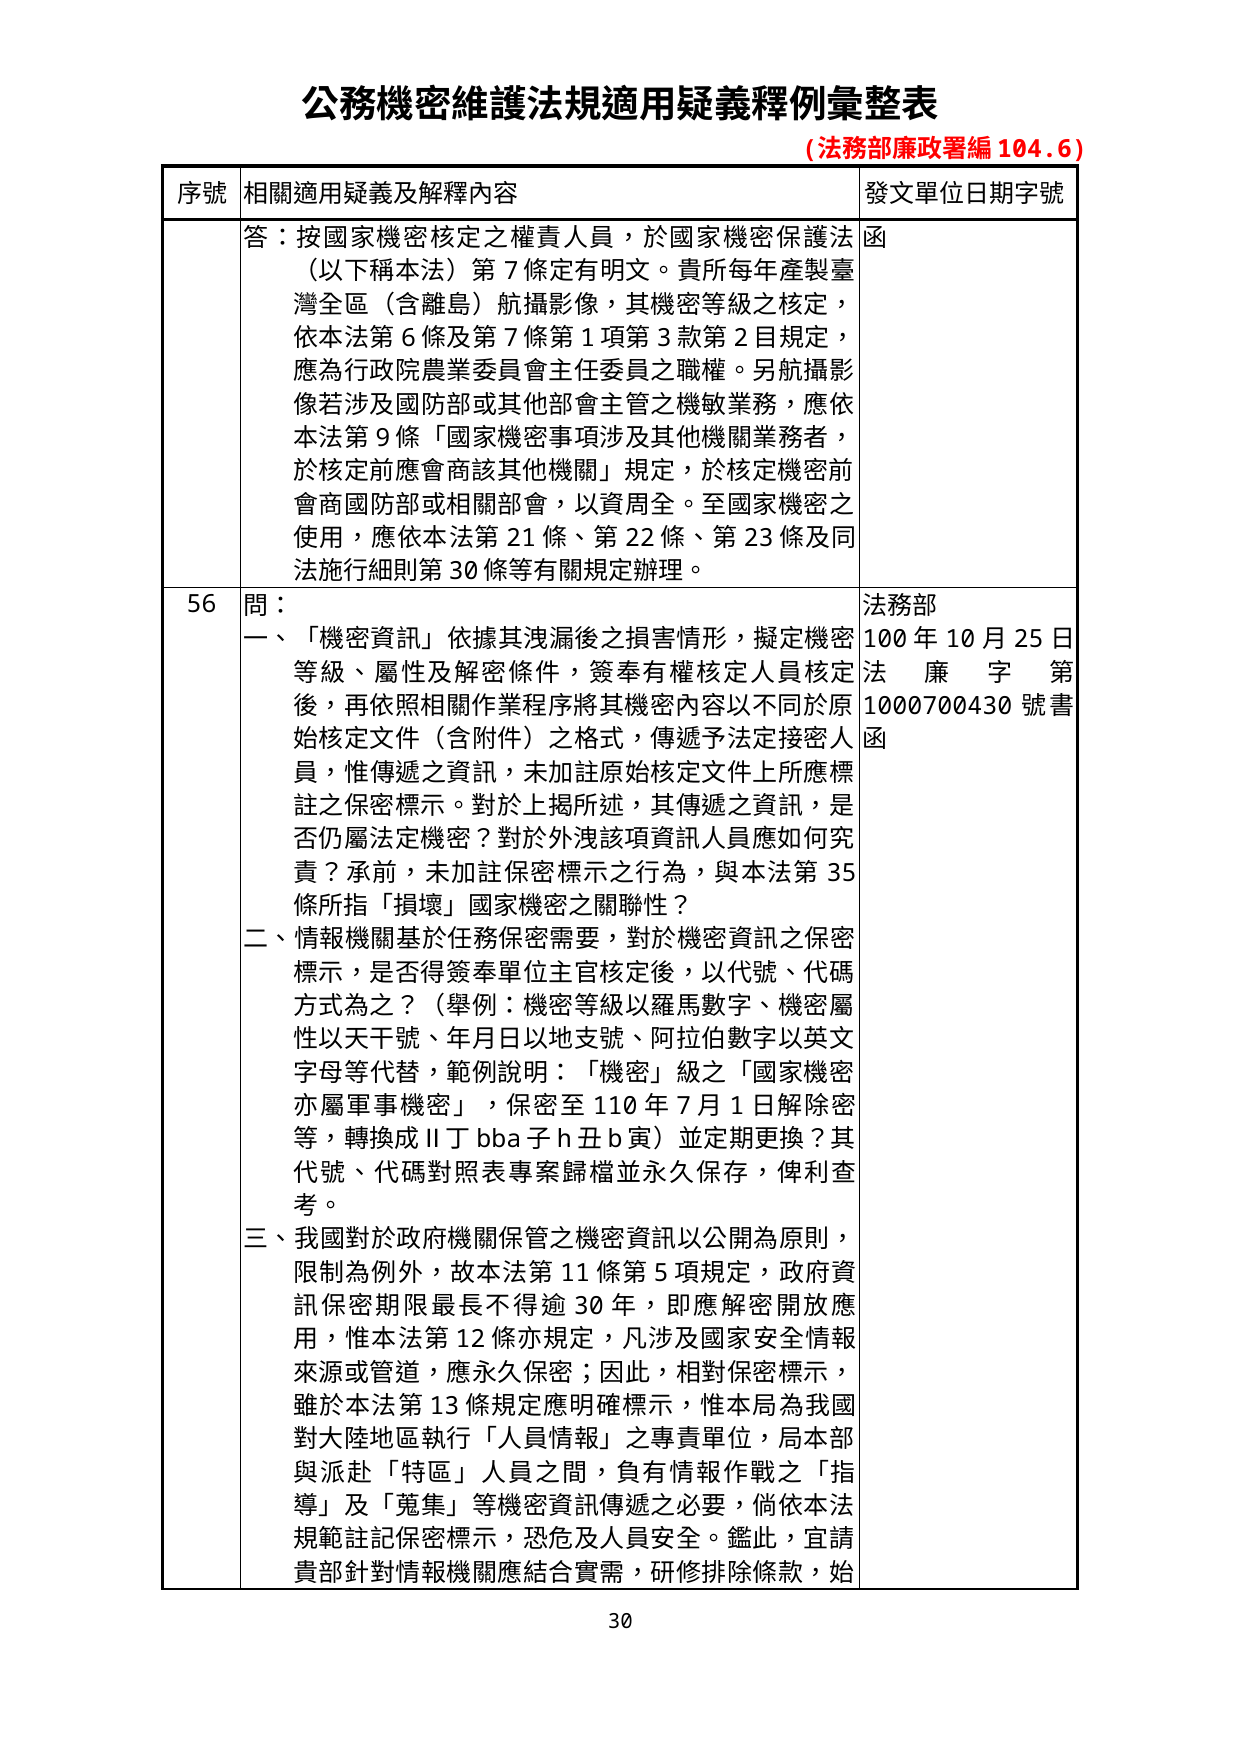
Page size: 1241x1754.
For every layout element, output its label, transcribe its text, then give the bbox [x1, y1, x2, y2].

table_cell 答：按國家機密核定之權責人員，於國家機密保護法（以下稱本法）第7條定有明文。貴所每年產製臺灣全區（含離島）航攝影像，其機密等級之核定，依本法第6條及第7條第1項第3款第2目規定，應為行政院農業委員會主任委員之職權。另航攝影像若涉及國防部或其他部會主管之機敏業務，應依本法第9條「國家機密事項涉及其他機關業務者，於核定前應會商該其他機關」規定，於核定機密前會商國防部或相關部會，以資周全。至國家機密之使用，應依本法第21條、第22條、第23條及同法施行細則第30條等有關規定辦理。 [241, 221, 859, 586]
table_header 序號 [164, 168, 240, 218]
table_cell 函 [860, 221, 1076, 586]
table_header 相關適用疑義及解釋內容 [241, 168, 859, 218]
table_header 發文單位日期字號 [860, 168, 1076, 218]
table_cell [164, 221, 240, 586]
table_cell 法務部 100年10月25日法廉字第1000700430號書函 [860, 588, 1076, 1588]
table_cell 56 [164, 588, 240, 1588]
table_cell 問： 一、「機密資訊」依據其洩漏後之損害情形，擬定機密等級、屬性及解密條件，簽奉有權核定人員核定後，再依照相關作業程序將其機密內容以不同於原始核定文件（含附件）之格式，傳遞予法定接密人員，惟傳遞之資訊，未加註原始核定文件上所應標註之保密標示。對於上揭所述，其傳遞之資訊，是否仍屬法定機密？對於外洩該項資訊人員應如何究責？承前，未加註保密標示之行為，與本法第35條所指「損壞」國家機密之關聯性？ 二、情報機關基於任務保密需要，對於機密資訊之保密標示，是否得簽奉單位主官核定後，以代號、代碼方式為之？（舉例：機密等級以羅馬數字、機密屬性以天干號、年月日以地支號、阿拉伯數字以英文字母等代替，範例說明：「機密」級之「國家機密亦屬軍事機密」，保密至110年7月1日解除密等，轉換成Ⅱ丁bba子h丑b寅）並定期更換？其代號、代碼對照表專案歸檔並永久保存，俾利查考。 三、我國對於政府機關保管之機密資訊以公開為原則，限制為例外，故本法第11條第5項規定，政府資訊保密期限最長不得逾30年，即應解密開放應用，惟本法第12條亦規定，凡涉及國家安全情報來源或管道，應永久保密；因此，相對保密標示，雖於本法第13條規定應明確標示，惟本局為我國對大陸地區執行「人員情報」之專責單位，局本部與派赴「特區」人員之間，負有情報作戰之「指導」及「蒐集」等機密資訊傳遞之必要，倘依本法規範註記保密標示，恐危及人員安全。鑑此，宜請貴部針對情報機關應結合實需，研修排除條款，始 [241, 588, 859, 1588]
